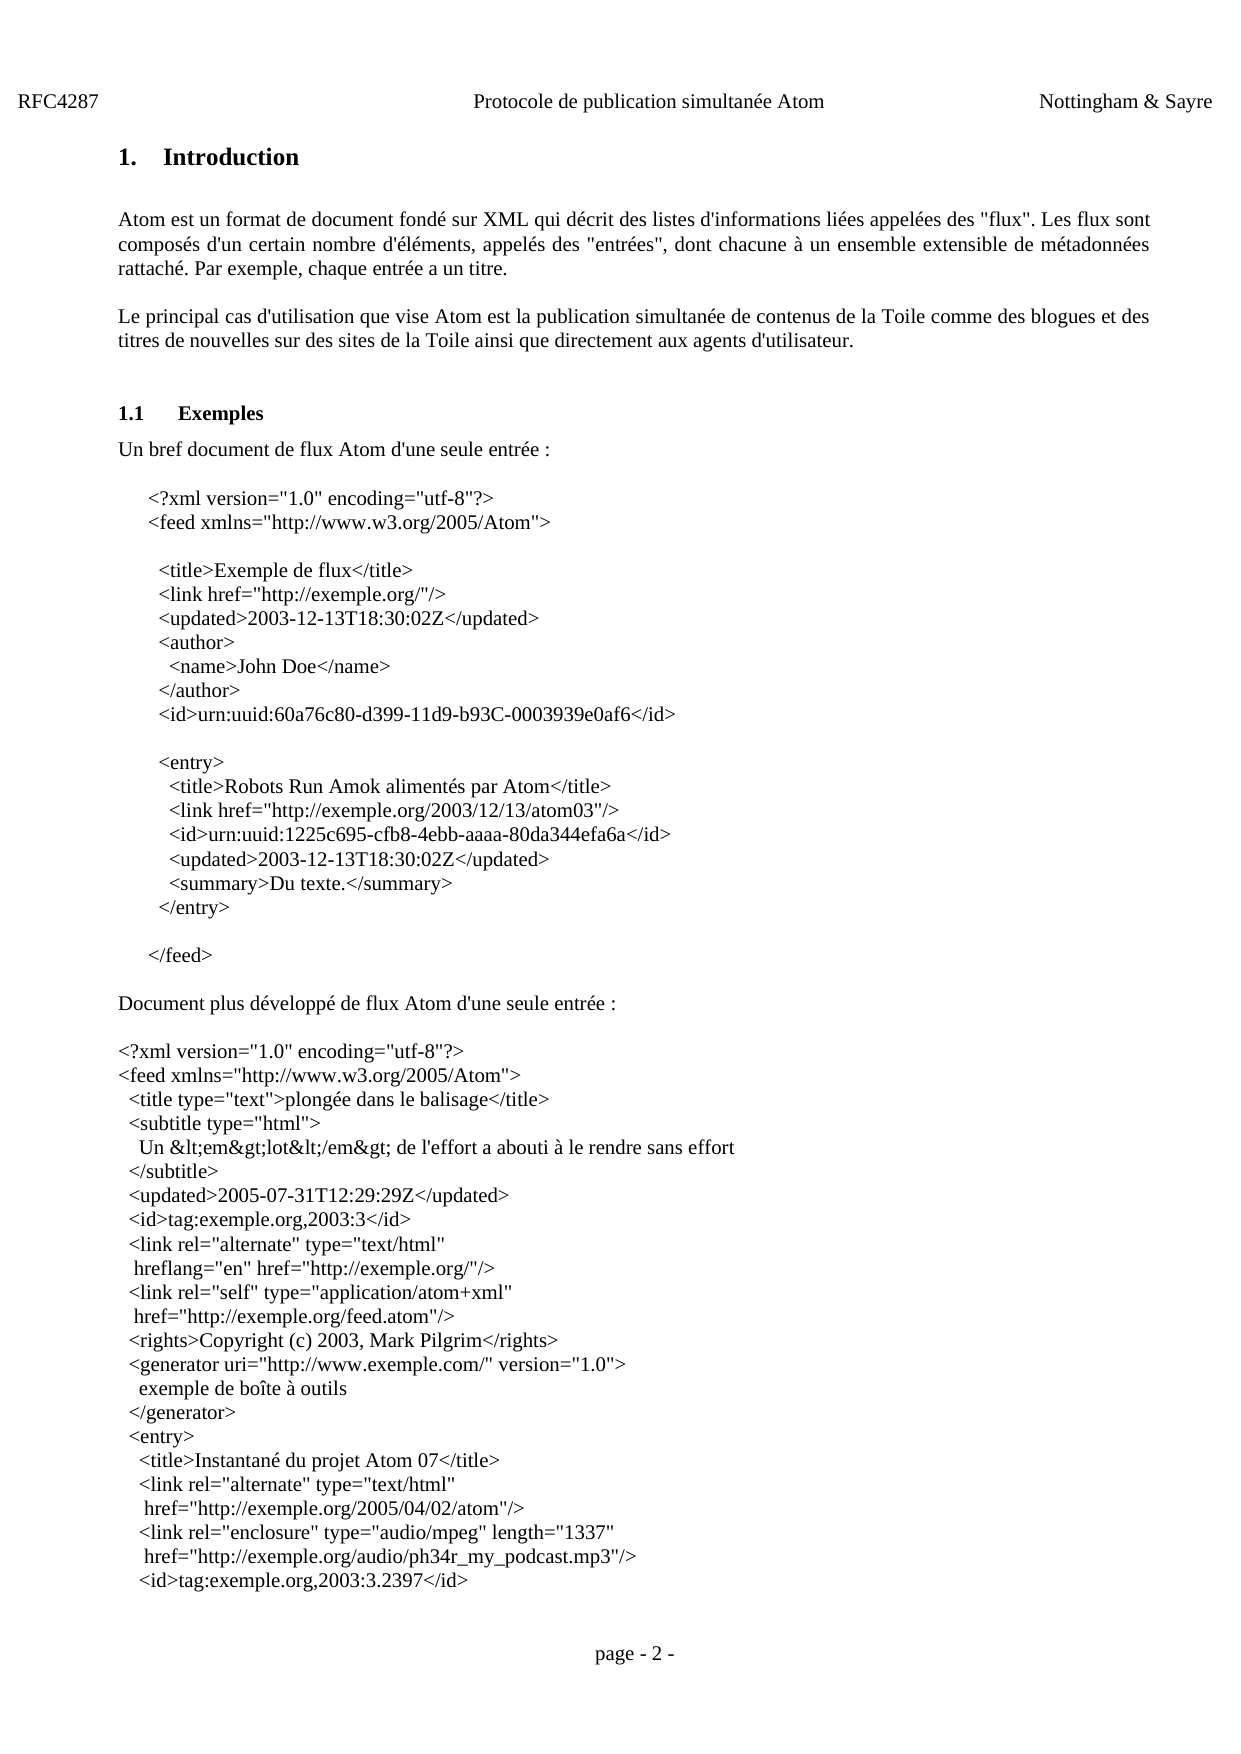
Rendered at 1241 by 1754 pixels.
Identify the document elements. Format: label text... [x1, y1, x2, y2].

text <entry> [148, 750, 1151, 774]
text <subtitle type="html"> [118, 1111, 1151, 1135]
text <link rel="alternate" type="text/html" [118, 1472, 1151, 1496]
text <rights>Copyright (c) 2003, Mark Pilgrim</rights> [118, 1328, 1151, 1352]
text </feed> [148, 943, 1151, 967]
text <author> [148, 630, 1151, 654]
text <summary>Du texte.</summary> [148, 871, 1151, 894]
text <updated>2003-12-13T18:30:02Z</updated> [148, 846, 1151, 871]
text <feed xmlns="http://www.w3.org/2005/Atom"> [118, 1063, 1151, 1087]
text <id>tag:exemple.org,2003:3.2397</id> [118, 1568, 1151, 1592]
text <?xml version="1.0" encoding="utf-8"?> [148, 486, 1151, 509]
text <title type="text">plongée dans le balisage</title> [118, 1087, 1151, 1111]
text <id>urn:uuid:60a76c80-d399-11d9-b93C-0003939e0af6</id> [148, 702, 1151, 726]
text <feed xmlns="http://www.w3.org/2005/Atom"> [148, 509, 1151, 534]
text <link rel="alternate" type="text/html" [118, 1231, 1151, 1256]
text hreflang="en" href="http://exemple.org/"/> [118, 1256, 1151, 1279]
text <title>Instantané du projet Atom 07</title> [118, 1448, 1151, 1472]
text </subtitle> [118, 1159, 1151, 1183]
text </author> [148, 678, 1151, 702]
text <link href="http://exemple.org/2003/12/13/atom03"/> [148, 798, 1151, 822]
text Un &lt;em&gt;lot&lt;/em&gt; de l'effort a abouti à le rendre sans effort [118, 1135, 1151, 1159]
text <title>Robots Run Amok alimentés par Atom</title> [148, 774, 1151, 798]
text <updated>2003-12-13T18:30:02Z</updated> [148, 606, 1151, 630]
text href="http://exemple.org/2005/04/02/atom"/> [118, 1496, 1151, 1520]
text <link rel="self" type="application/atom+xml" [118, 1279, 1151, 1304]
text Le principal cas d'utilisation que vise Atom est la publication simultanée de contenus de la Toile comme des blogues et des titres de nouvelles sur des sites de la Toile ainsi que directement aux agents d'utilisateur. [118, 304, 1151, 352]
text <id>tag:exemple.org,2003:3</id> [118, 1207, 1151, 1231]
text <title>Exemple de flux</title> [148, 558, 1151, 582]
text <id>urn:uuid:1225c695-cfb8-4ebb-aaaa-80da344efa6a</id> [148, 822, 1151, 846]
text Atom est un format de document fondé sur XML qui décrit des listes d'informations liées appelées des "flux". Les flux sont composés d'un certain nombre d'éléments, appelés des "entrées", dont chacune à un ensemble extensible de métadonnées rattaché. Par exemple, chaque entrée a un titre. [118, 207, 1151, 279]
text <?xml version="1.0" encoding="utf-8"?> [118, 1039, 1151, 1063]
text Document plus développé de flux Atom d'une seule entrée : [118, 991, 1151, 1015]
text Un bref document de flux Atom d'une seule entrée : [118, 437, 1151, 461]
text <link rel="enclosure" type="audio/mpeg" length="1337" [118, 1520, 1151, 1544]
text <generator uri="http://www.exemple.com/" version="1.0"> [118, 1352, 1151, 1376]
text <entry> [118, 1424, 1151, 1448]
subtitle 1.1 Exemples [118, 401, 1151, 425]
text </generator> [118, 1400, 1151, 1424]
text href="http://exemple.org/audio/ph34r_my_podcast.mp3"/> [118, 1544, 1151, 1568]
text <name>John Doe</name> [148, 654, 1151, 678]
subtitle 1. Introduction [118, 142, 1151, 171]
text exemple de boîte à outils [118, 1376, 1151, 1400]
text <updated>2005-07-31T12:29:29Z</updated> [118, 1183, 1151, 1207]
text </entry> [148, 894, 1151, 919]
text <link href="http://exemple.org/"/> [148, 582, 1151, 606]
text href="http://exemple.org/feed.atom"/> [118, 1304, 1151, 1328]
